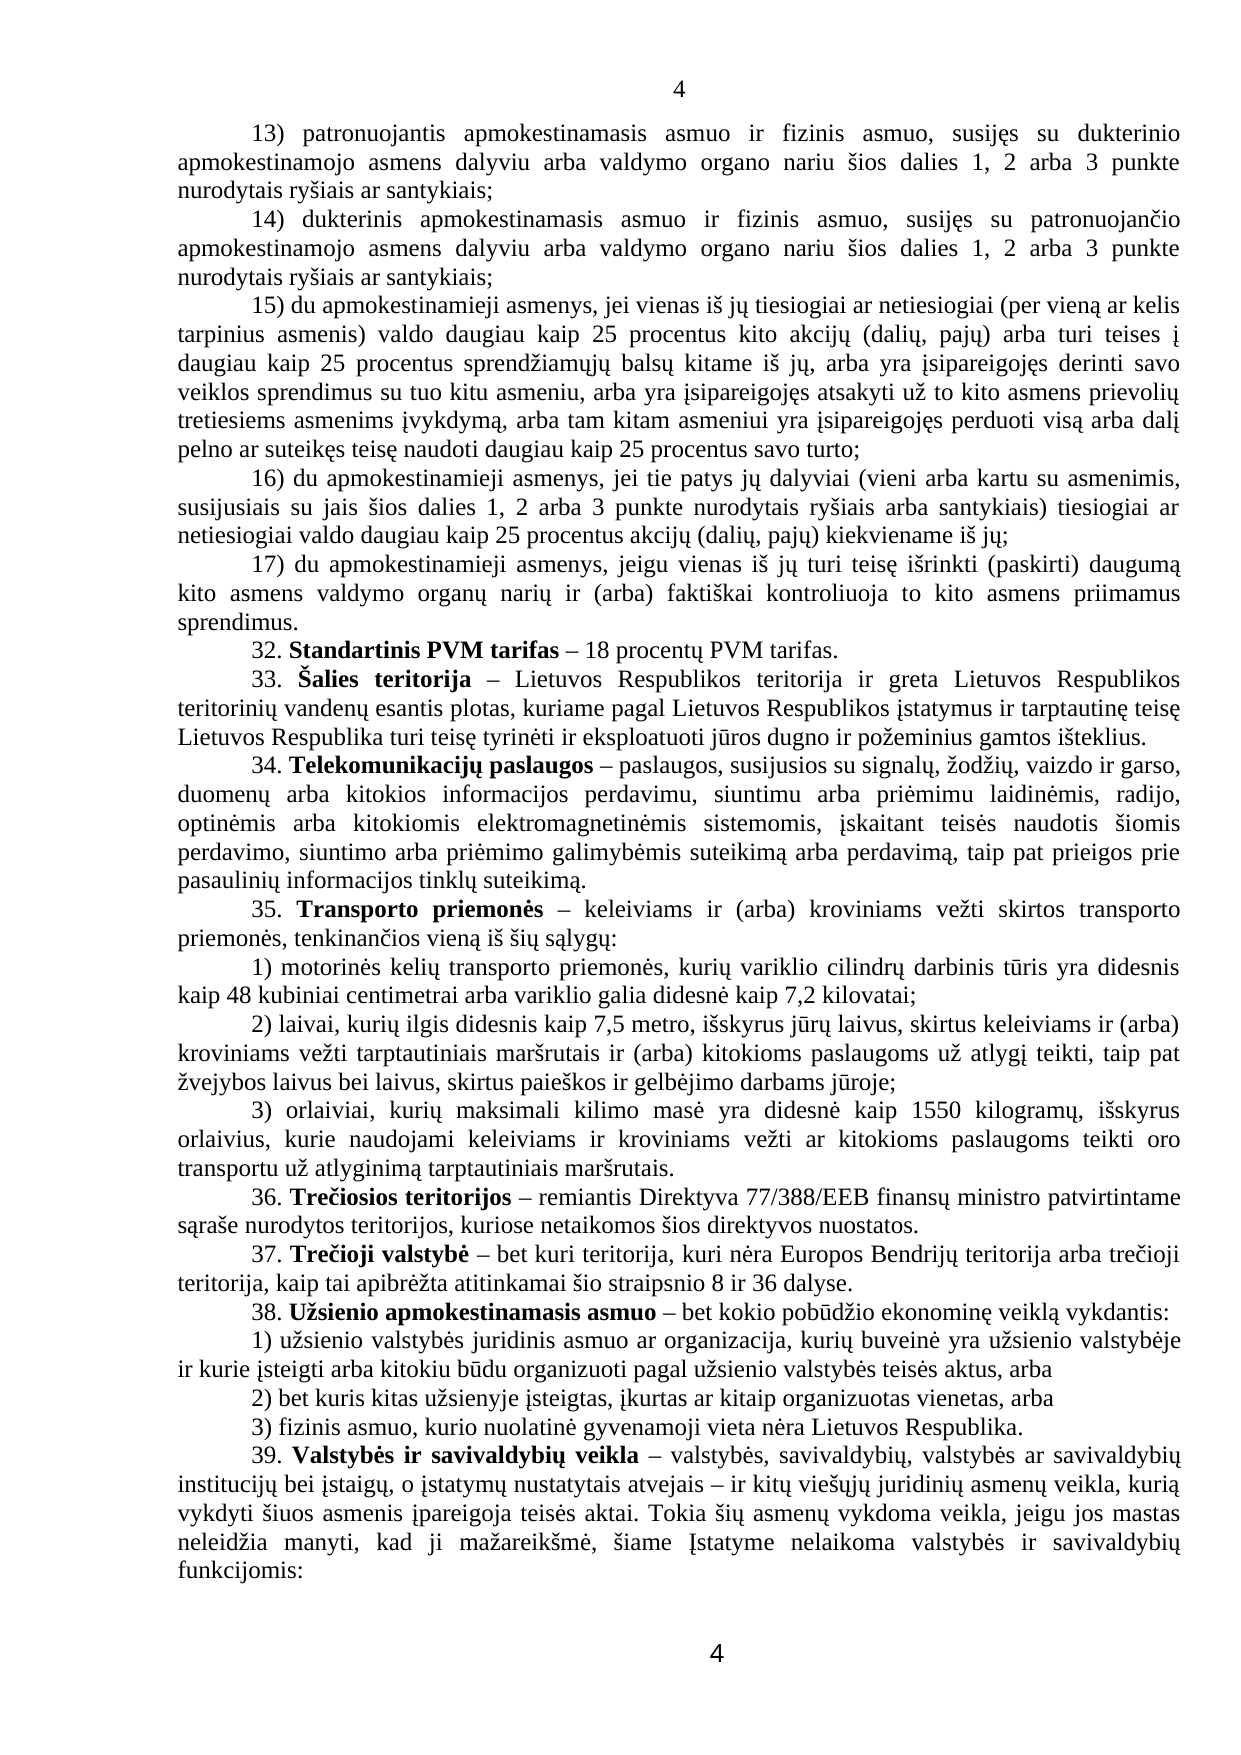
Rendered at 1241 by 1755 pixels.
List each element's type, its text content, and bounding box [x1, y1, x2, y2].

text 1) motorinės kelių transporto priemonės, kurių variklio cilindrų darbinis tūris yra didesnis kaip 48 kubiniai centimetrai arba variklio galia didesnė kaip 7,2 kilovatai; [177, 952, 1181, 1009]
text 36. Trečiosios teritorijos – remiantis Direktyva 77/388/EEB finansų ministro patvirtintame sąraše nurodytos teritorijos, kuriose netaikomos šios direktyvos nuostatos. [177, 1182, 1181, 1239]
text 2) laivai, kurių ilgis didesnis kaip 7,5 metro, išskyrus jūrų laivus, skirtus keleiviams ir (arba) kroviniams vežti tarptautiniais maršrutais ir (arba) kitokioms paslaugoms už atlygį teikti, taip pat žvejybos laivus bei laivus, skirtus paieškos ir gelbėjimo darbams jūroje; [177, 1009, 1181, 1096]
text 15) du apmokestinamieji asmenys, jei vienas iš jų tiesiogiai ar netiesiogiai (per vieną ar kelis tarpinius asmenis) valdo daugiau kaip 25 procentus kito akcijų (dalių, pajų) arba turi teises į daugiau kaip 25 procentus sprendžiamųjų balsų kitame iš jų, arba yra įsipareigojęs derinti savo veiklos sprendimus su tuo kitu asmeniu, arba yra įsipareigojęs atsakyti už to kito asmens prievolių tretiesiems asmenims įvykdymą, arba tam kitam asmeniui yra įsipareigojęs perduoti visą arba dalį pelno ar suteikęs teisę naudoti daugiau kaip 25 procentus savo turto; [177, 291, 1181, 463]
text 2) bet kuris kitas užsienyje įsteigtas, įkurtas ar kitaip organizuotas vienetas, arba [177, 1383, 1181, 1412]
text 35. Transporto priemonės – keleiviams ir (arba) kroviniams vežti skirtos transporto priemonės, tenkinančios vieną iš šių sąlygų: [177, 894, 1181, 952]
text 39. Valstybės ir savivaldybių veikla – valstybės, savivaldybių, valstybės ar savivaldybių institucijų bei įstaigų, o įstatymų nustatytais atvejais – ir kitų viešųjų juridinių asmenų veikla, kurią vykdyti šiuos asmenis įpareigoja teisės aktai. Tokia šių asmenų vykdoma veikla, jeigu jos mastas neleidžia manyti, kad ji mažareikšmė, šiame Įstatyme nelaikoma valstybės ir savivaldybių funkcijomis: [177, 1441, 1181, 1584]
text 34. Telekomunikacijų paslaugos – paslaugos, susijusios su signalų, žodžių, vaizdo ir garso, duomenų arba kitokios informacijos perdavimu, siuntimu arba priėmimu laidinėmis, radijo, optinėmis arba kitokiomis elektromagnetinėmis sistemomis, įskaitant teisės naudotis šiomis perdavimo, siuntimo arba priėmimo galimybėmis suteikimą arba perdavimą, taip pat prieigos prie pasaulinių informacijos tinklų suteikimą. [177, 751, 1181, 894]
text 1) užsienio valstybės juridinis asmuo ar organizacija, kurių buveinė yra užsienio valstybėje ir kurie įsteigti arba kitokiu būdu organizuoti pagal užsienio valstybės teisės aktus, arba [177, 1326, 1181, 1383]
text 3) orlaiviai, kurių maksimali kilimo masė yra didesnė kaip 1550 kilogramų, išskyrus orlaivius, kurie naudojami keleiviams ir kroviniams vežti ar kitokioms paslaugoms teikti oro transportu už atlyginimą tarptautiniais maršrutais. [177, 1096, 1181, 1182]
text 32. Standartinis PVM tarifas – 18 procentų PVM tarifas. [177, 636, 1181, 664]
text 14) dukterinis apmokestinamasis asmuo ir fizinis asmuo, susijęs su patronuojančio apmokestinamojo asmens dalyviu arba valdymo organo nariu šios dalies 1, 2 arba 3 punkte nurodytais ryšiais ar santykiais; [177, 204, 1181, 291]
text 38. Užsienio apmokestinamasis asmuo – bet kokio pobūdžio ekonominę veiklą vykdantis: [177, 1297, 1181, 1326]
text 37. Trečioji valstybė – bet kuri teritorija, kuri nėra Europos Bendrijų teritorija arba trečioji teritorija, kaip tai apibrėžta atitinkamai šio straipsnio 8 ir 36 dalyse. [177, 1239, 1181, 1297]
text 17) du apmokestinamieji asmenys, jeigu vienas iš jų turi teisę išrinkti (paskirti) daugumą kito asmens valdymo organų narių ir (arba) faktiškai kontroliuoja to kito asmens priimamus sprendimus. [177, 549, 1181, 636]
text 33. Šalies teritorija – Lietuvos Respublikos teritorija ir greta Lietuvos Respublikos teritorinių vandenų esantis plotas, kuriame pagal Lietuvos Respublikos įstatymus ir tarptautinę teisę Lietuvos Respublika turi teisę tyrinėti ir eksploatuoti jūros dugno ir požeminius gamtos išteklius. [177, 664, 1181, 751]
text 3) fizinis asmuo, kurio nuolatinė gyvenamoji vieta nėra Lietuvos Respublika. [177, 1412, 1181, 1441]
text 13) patronuojantis apmokestinamasis asmuo ir fizinis asmuo, susijęs su dukterinio apmokestinamojo asmens dalyviu arba valdymo organo nariu šios dalies 1, 2 arba 3 punkte nurodytais ryšiais ar santykiais; [177, 118, 1181, 204]
text 16) du apmokestinamieji asmenys, jei tie patys jų dalyviai (vieni arba kartu su asmenimis, susijusiais su jais šios dalies 1, 2 arba 3 punkte nurodytais ryšiais arba santykiais) tiesiogiai ar netiesiogiai valdo daugiau kaip 25 procentus akcijų (dalių, pajų) kiekviename iš jų; [177, 463, 1181, 549]
